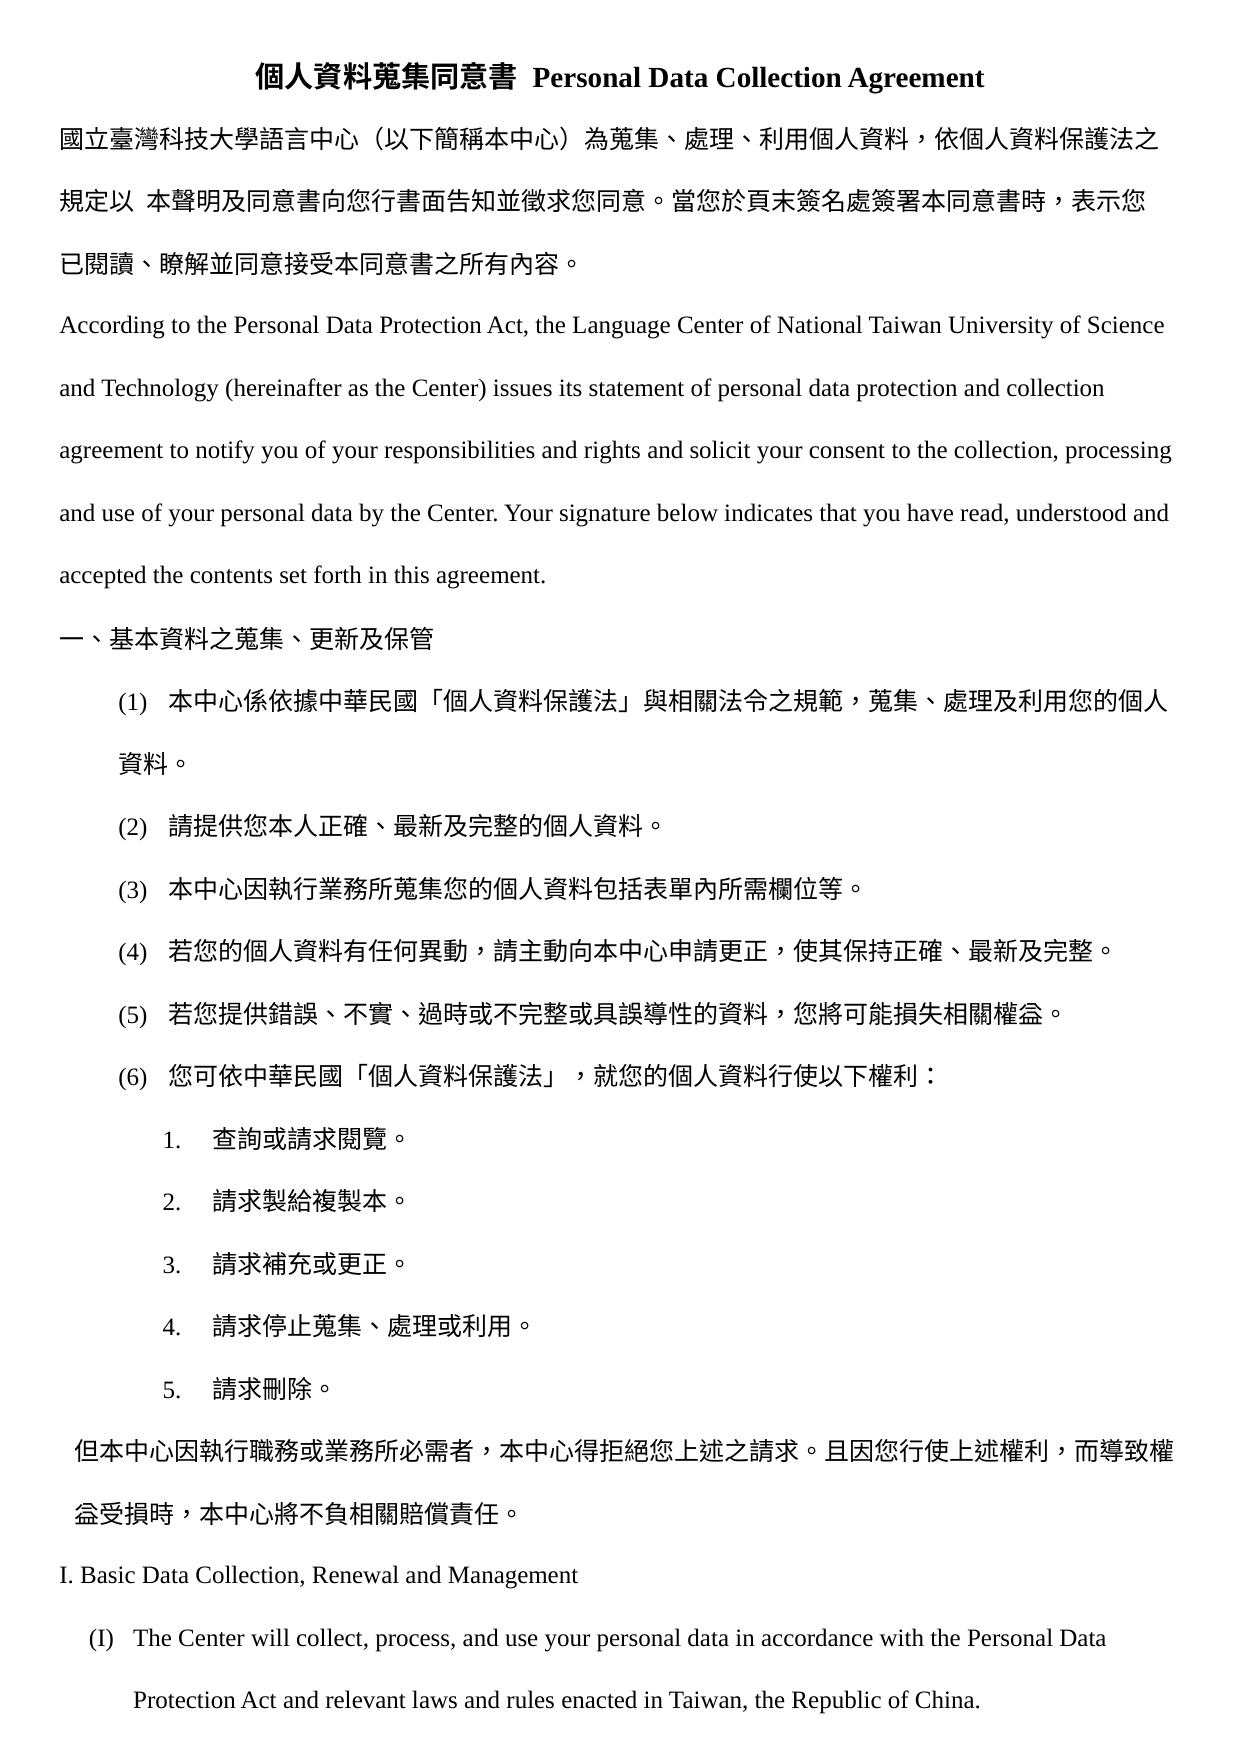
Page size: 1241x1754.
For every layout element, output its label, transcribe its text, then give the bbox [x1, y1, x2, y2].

list The Center will collect, process, and use your personal data in accordance with the Personal Data Protection Act and relevant laws and rules enacted in Taiwan, the Republic of China. [89, 1596, 1181, 1721]
text According to the Personal Data Protection Act, the Language Center of National Taiwan University of Science and Technology (hereinafter as the Center) issues its statement of personal data protection and collection agreement to notify you of your responsibilities and rights and solicit your consent to the collection, processing and use of your personal data by the Center. Your signature below indicates that you have read, understood and accepted the contents set forth in this agreement. [59, 283, 1181, 596]
list 查詢或請求閱覽。 [162, 1096, 1181, 1158]
list 請求製給複製本。 [162, 1158, 1181, 1221]
text 個人資料蒐集同意書 Personal Data Collection Agreement [59, 33, 1181, 96]
list 請求刪除。 [162, 1346, 1181, 1408]
text 但本中心因執行職務或業務所必需者，本中心得拒絕您上述之請求。且因您行使上述權利，而導致權益受損時，本中心將不負相關賠償責任。 [74, 1408, 1181, 1533]
list 本中心係依據中華民國「個人資料保護法」與相關法令之規範，蒐集、處理及利用您的個人資料。 [118, 658, 1181, 783]
list 您可依中華民國「個人資料保護法」，就您的個人資料行使以下權利： [118, 1033, 1181, 1096]
list 請求補充或更正。 [162, 1221, 1181, 1283]
text 一、基本資料之蒐集、更新及保管 [59, 596, 1181, 658]
text 國立臺灣科技大學語言中心（以下簡稱本中心）為蒐集、處理、利用個人資料，依個人資料保護法之規定以 本聲明及同意書向您行書面告知並徵求您同意。當您於頁末簽名處簽署本同意書時，表示您 已閱讀、瞭解並同意接受本同意書之所有內容。 [59, 96, 1181, 283]
list 本中心因執行業務所蒐集您的個人資料包括表單內所需欄位等。 [118, 846, 1181, 908]
text I. Basic Data Collection, Renewal and Management [59, 1533, 1181, 1596]
list 請提供您本人正確、最新及完整的個人資料。 [118, 783, 1181, 846]
list 請求停止蒐集、處理或利用。 [162, 1283, 1181, 1346]
list 若您提供錯誤、不實、過時或不完整或具誤導性的資料，您將可能損失相關權益。 [118, 971, 1181, 1033]
list 若您的個人資料有任何異動，請主動向本中心申請更正，使其保持正確、最新及完整。 [118, 908, 1181, 971]
